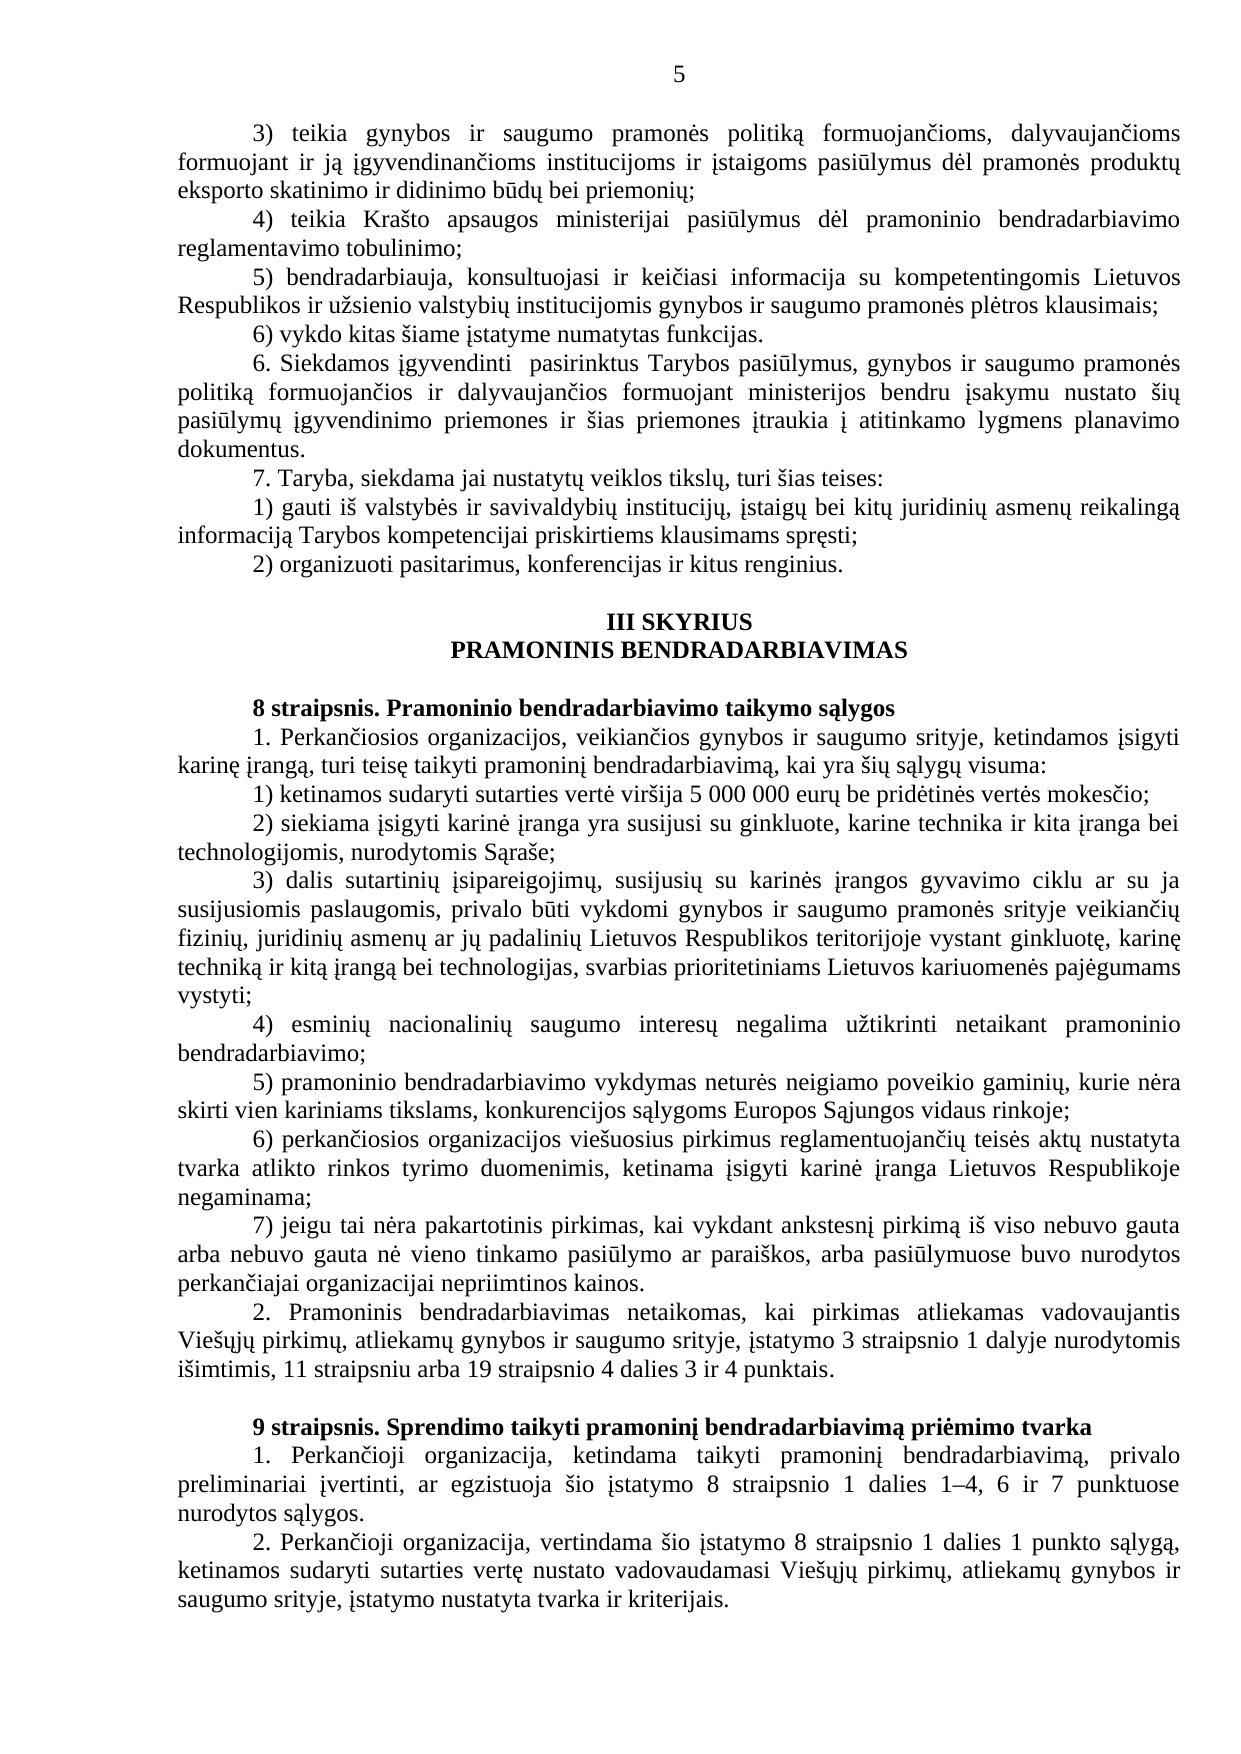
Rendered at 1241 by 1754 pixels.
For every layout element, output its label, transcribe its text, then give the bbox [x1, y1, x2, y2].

text PRAMONINIS BENDRADARBIAVIMAS [177, 636, 1181, 664]
text 3) teikia gynybos ir saugumo pramonės politiką formuojančioms, dalyvaujančioms formuojant ir ją įgyvendinančioms institucijoms ir įstaigoms pasiūlymus dėl pramonės produktų eksporto skatinimo ir didinimo būdų bei priemonių; [177, 118, 1181, 204]
text 2. Pramoninis bendradarbiavimas netaikomas, kai pirkimas atliekamas vadovaujantis Viešųjų pirkimų, atliekamų gynybos ir saugumo srityje, įstatymo 3 straipsnio 1 dalyje nurodytomis išimtimis, 11 straipsniu arba 19 straipsnio 4 dalies 3 ir 4 punktais. [177, 1297, 1181, 1383]
text 5) pramoninio bendradarbiavimo vykdymas neturės neigiamo poveikio gaminių, kurie nėra skirti vien kariniams tikslams, konkurencijos sąlygoms Europos Sąjungos vidaus rinkoje; [177, 1067, 1181, 1124]
text 8 straipsnis. Pramoninio bendradarbiavimo taikymo sąlygos [177, 693, 1181, 722]
text 5) bendradarbiauja, konsultuojasi ir keičiasi informacija su kompetentingomis Lietuvos Respublikos ir užsienio valstybių institucijomis gynybos ir saugumo pramonės plėtros klausimais; [177, 262, 1181, 319]
text III SKYRIUS [177, 607, 1181, 636]
text 4) esminių nacionalinių saugumo interesų negalima užtikrinti netaikant pramoninio bendradarbiavimo; [177, 1009, 1181, 1067]
text 7) jeigu tai nėra pakartotinis pirkimas, kai vykdant ankstesnį pirkimą iš viso nebuvo gauta arba nebuvo gauta nė vieno tinkamo pasiūlymo ar paraiškos, arba pasiūlymuose buvo nurodytos perkančiajai organizacijai nepriimtinos kainos. [177, 1211, 1181, 1297]
text 6. Siekdamos įgyvendinti pasirinktus Tarybos pasiūlymus, gynybos ir saugumo pramonės politiką formuojančios ir dalyvaujančios formuojant ministerijos bendru įsakymu nustato šių pasiūlymų įgyvendinimo priemones ir šias priemones įtraukia į atitinkamo lygmens planavimo dokumentus. [177, 348, 1181, 463]
text 1. Perkančioji organizacija, ketindama taikyti pramoninį bendradarbiavimą, privalo preliminariai įvertinti, ar egzistuoja šio įstatymo 8 straipsnio 1 dalies 1–4, 6 ir 7 punktuose nurodytos sąlygos. [177, 1441, 1181, 1527]
text 1) gauti iš valstybės ir savivaldybių institucijų, įstaigų bei kitų juridinių asmenų reikalingą informaciją Tarybos kompetencijai priskirtiems klausimams spręsti; [177, 492, 1181, 549]
text 9 straipsnis. Sprendimo taikyti pramoninį bendradarbiavimą priėmimo tvarka [177, 1412, 1181, 1441]
text 2. Perkančioji organizacija, vertindama šio įstatymo 8 straipsnio 1 dalies 1 punkto sąlygą, ketinamos sudaryti sutarties vertę nustato vadovaudamasi Viešųjų pirkimų, atliekamų gynybos ir saugumo srityje, įstatymo nustatyta tvarka ir kriterijais. [177, 1527, 1181, 1613]
text 6) perkančiosios organizacijos viešuosius pirkimus reglamentuojančių teisės aktų nustatyta tvarka atlikto rinkos tyrimo duomenimis, ketinama įsigyti karinė įranga Lietuvos Respublikoje negaminama; [177, 1124, 1181, 1211]
text 1. Perkančiosios organizacijos, veikiančios gynybos ir saugumo srityje, ketindamos įsigyti karinę įrangą, turi teisę taikyti pramoninį bendradarbiavimą, kai yra šių sąlygų visuma: [177, 722, 1181, 779]
text 1) ketinamos sudaryti sutarties vertė viršija 5 000 000 eurų be pridėtinės vertės mokesčio; [177, 779, 1181, 808]
text 3) dalis sutartinių įsipareigojimų, susijusių su karinės įrangos gyvavimo ciklu ar su ja susijusiomis paslaugomis, privalo būti vykdomi gynybos ir saugumo pramonės srityje veikiančių fizinių, juridinių asmenų ar jų padalinių Lietuvos Respublikos teritorijoje vystant ginkluotę, karinę techniką ir kitą įrangą bei technologijas, svarbias prioritetiniams Lietuvos kariuomenės pajėgumams vystyti; [177, 866, 1181, 1009]
text 4) teikia Krašto apsaugos ministerijai pasiūlymus dėl pramoninio bendradarbiavimo reglamentavimo tobulinimo; [177, 204, 1181, 262]
text 2) organizuoti pasitarimus, konferencijas ir kitus renginius. [177, 549, 1181, 578]
text 2) siekiama įsigyti karinė įranga yra susijusi su ginkluote, karine technika ir kita įranga bei technologijomis, nurodytomis Sąraše; [177, 808, 1181, 866]
text 6) vykdo kitas šiame įstatyme numatytas funkcijas. [177, 319, 1181, 348]
text 7. Taryba, siekdama jai nustatytų veiklos tikslų, turi šias teises: [177, 463, 1181, 492]
